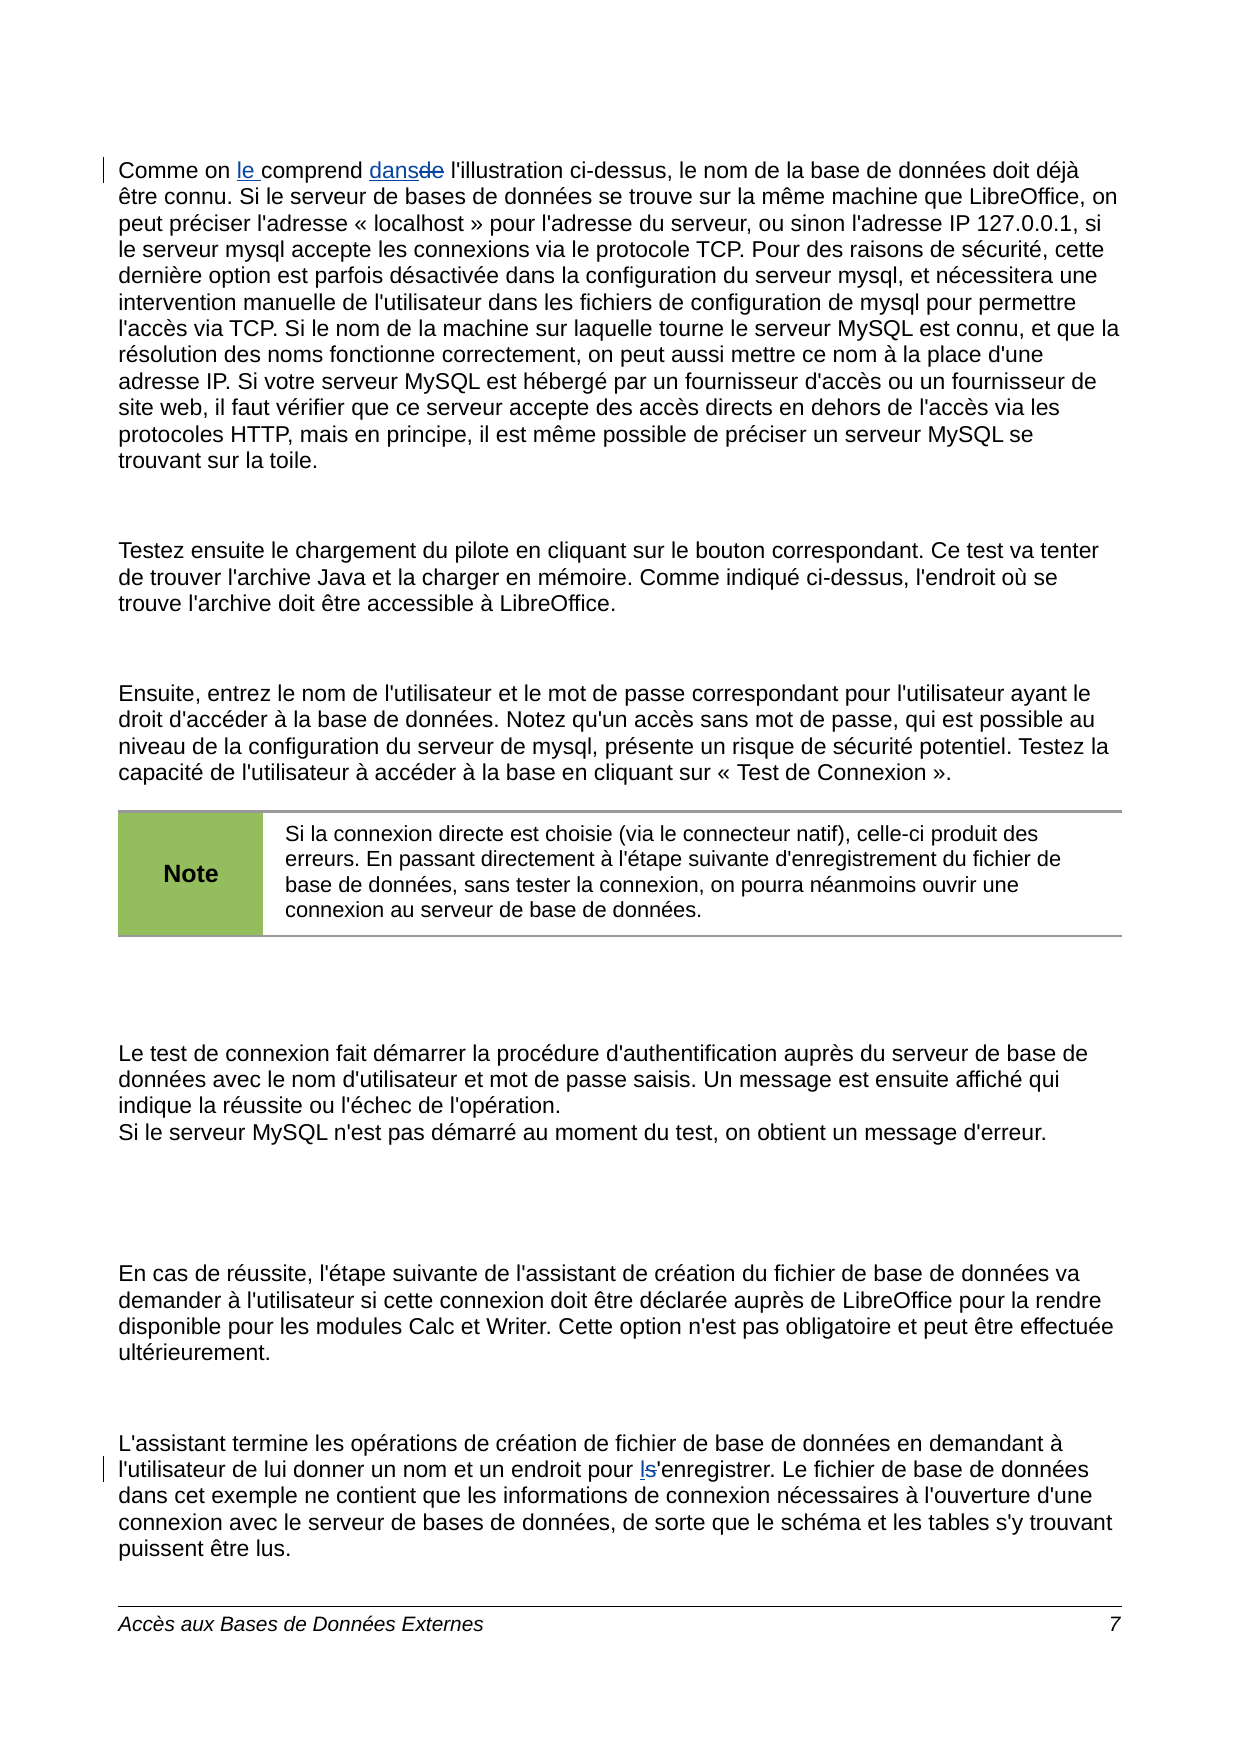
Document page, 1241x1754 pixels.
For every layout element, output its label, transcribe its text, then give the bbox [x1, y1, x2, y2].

text Comme on le comprend dans l'illustration ci-dessus, le nom de la base de données doit déjà être connu. Si le serveur de bases de données se trouve sur la même machine que LibreOffice, on peut préciser l'adresse « localhost » pour l'adresse du serveur, ou sinon l'adresse IP 127.0.0.1, si le serveur mysql accepte les connexions via le protocole TCP. Pour des raisons de sécurité, cette dernière option est parfois désactivée dans la configuration du serveur mysql, et nécessitera une intervention manuelle de l'utilisateur dans les fichiers de configuration de mysql pour permettre l'accès via TCP. Si le nom de la machine sur laquelle tourne le serveur MySQL est connu, et que la résolution des noms fonctionne correctement, on peut aussi mettre ce nom à la place d'une adresse IP. Si votre serveur MySQL est hébergé par un fournisseur d'accès ou un fournisseur de site web, il faut vérifier que ce serveur accepte des accès directs en dehors de l'accès via les protocoles HTTP, mais en principe, il est même possible de préciser un serveur MySQL se trouvant sur la toile. [118, 157, 1122, 473]
text En cas de réussite, l'étape suivante de l'assistant de création du fichier de base de données va demander à l'utilisateur si cette connexion doit être déclarée auprès de LibreOffice pour la rendre disponible pour les modules Calc et Writer. Cette option n'est pas obligatoire et peut être effectuée ultérieurement. [118, 1260, 1122, 1366]
text L'assistant termine les opérations de création de fichier de base de données en demandant à l'utilisateur de lui donner un nom et un endroit pour l'enregistrer. Le fichier de base de données dans cet exemple ne contient que les informations de connexion nécessaires à l'ouverture d'une connexion avec le serveur de bases de données, de sorte que le schéma et les tables s'y trouvant puissent être lus. [118, 1429, 1122, 1561]
text Ensuite, entrez le nom de l'utilisateur et le mot de passe correspondant pour l'utilisateur ayant le droit d'accéder à la base de données. Notez qu'un accès sans mot de passe, qui est possible au niveau de la configuration du serveur de mysql, présente un risque de sécurité potentiel. Testez la capacité de l'utilisateur à accéder à la base en cliquant sur « Test de Connexion ». [118, 680, 1122, 785]
table_header Note [118, 813, 263, 935]
text Le test de connexion fait démarrer la procédure d'authentification auprès du serveur de base de données avec le nom d'utilisateur et mot de passe saisis. Un message est ensuite affiché qui indique la réussite ou l'échec de l'opération. Si le serveur MySQL n'est pas démarré au moment du test, on obtient un message d'erreur. [118, 1039, 1122, 1145]
text Testez ensuite le chargement du pilote en cliquant sur le bouton correspondant. Ce test va tenter de trouver l'archive Java et la charger en mémoire. Comme indiqué ci-dessus, l'endroit où se trouve l'archive doit être accessible à LibreOffice. [118, 537, 1122, 616]
table_header Si la connexion directe est choisie (via le connecteur natif), celle-ci produit des erreurs. En passant directement à l'étape suivante d'enregistrement du fichier de base de données, sans tester la connexion, on pourra néanmoins ouvrir une connexion au serveur de base de données. [264, 813, 1122, 935]
